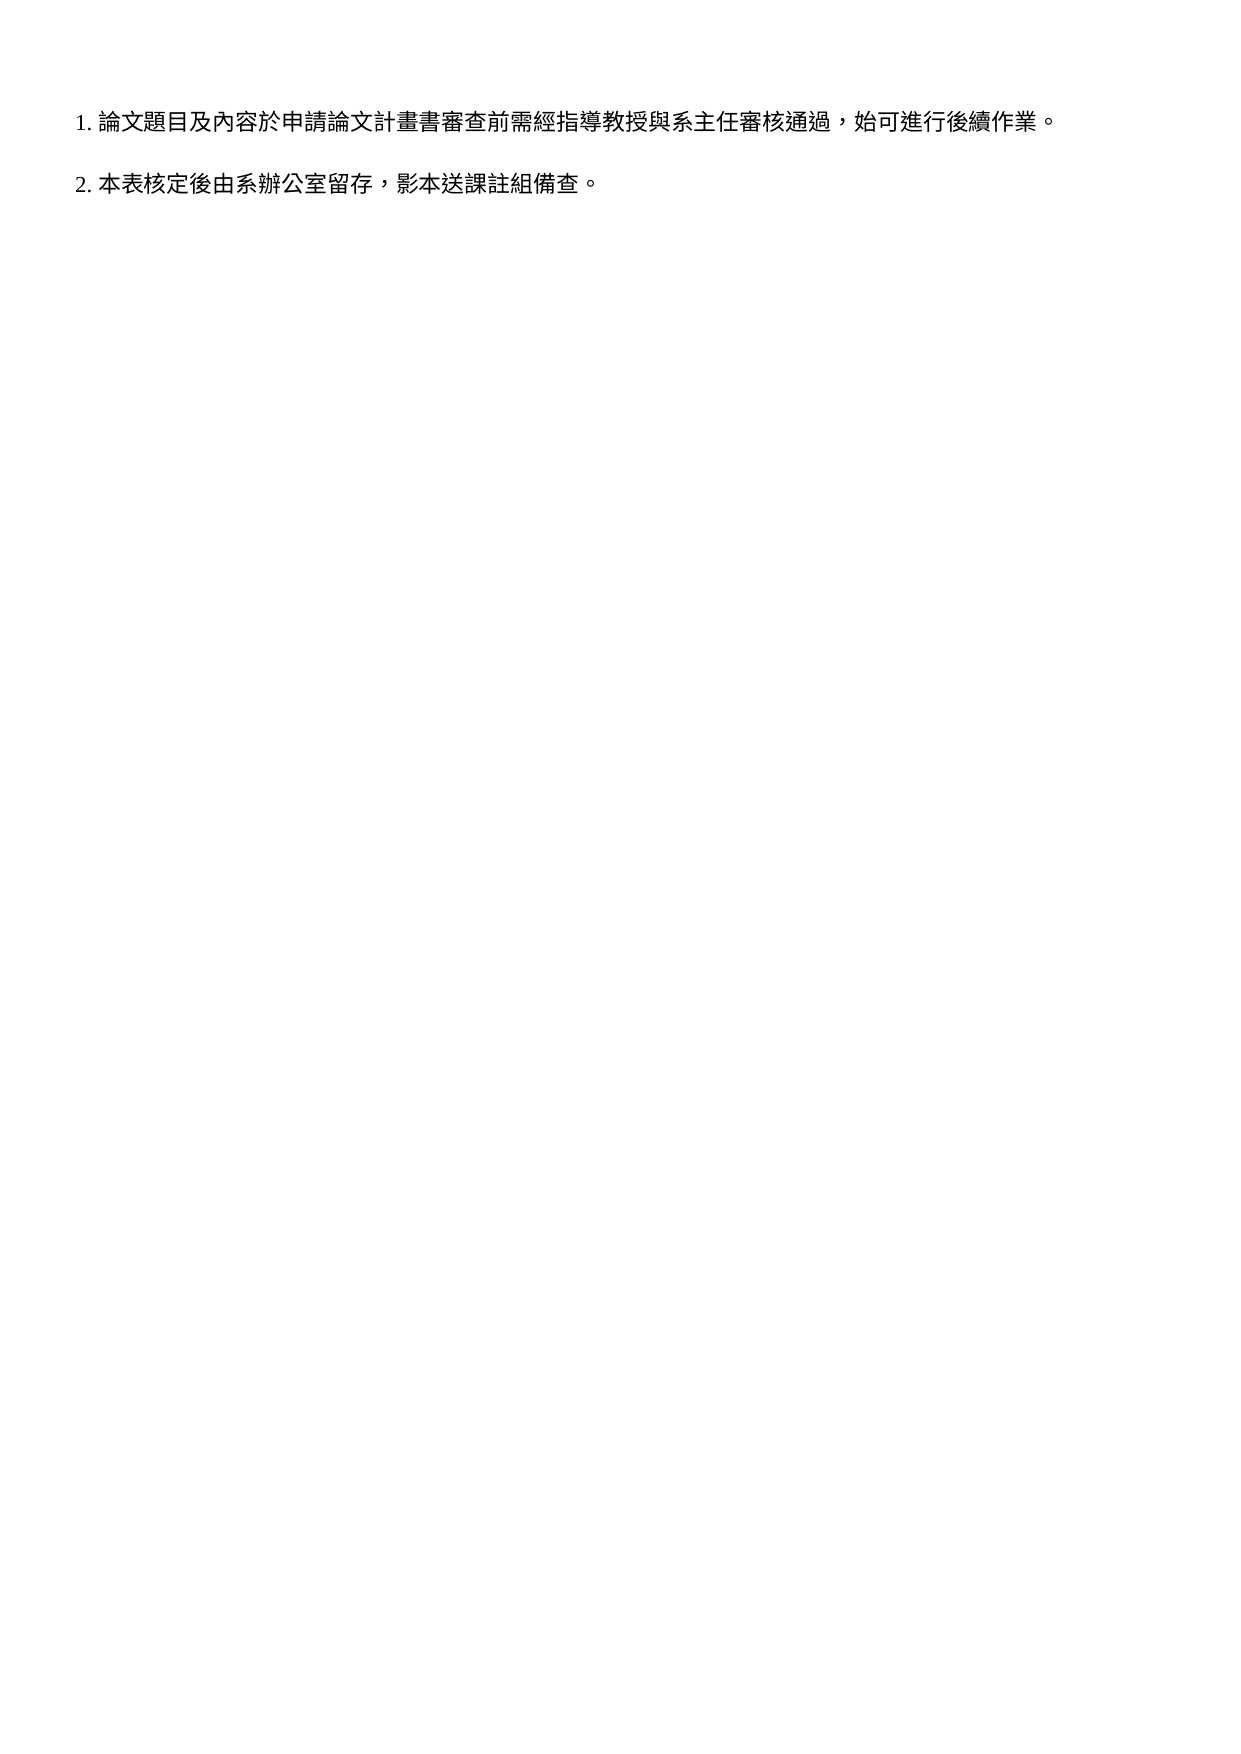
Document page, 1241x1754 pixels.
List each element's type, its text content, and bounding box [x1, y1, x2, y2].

text 2. 本表核定後由系辦公室留存，影本送課註組備查。 [75, 141, 1165, 203]
text 1. 論文題目及內容於申請論文計畫書審查前需經指導教授與系主任審核通過，始可進行後續作業。 [75, 78, 1165, 141]
